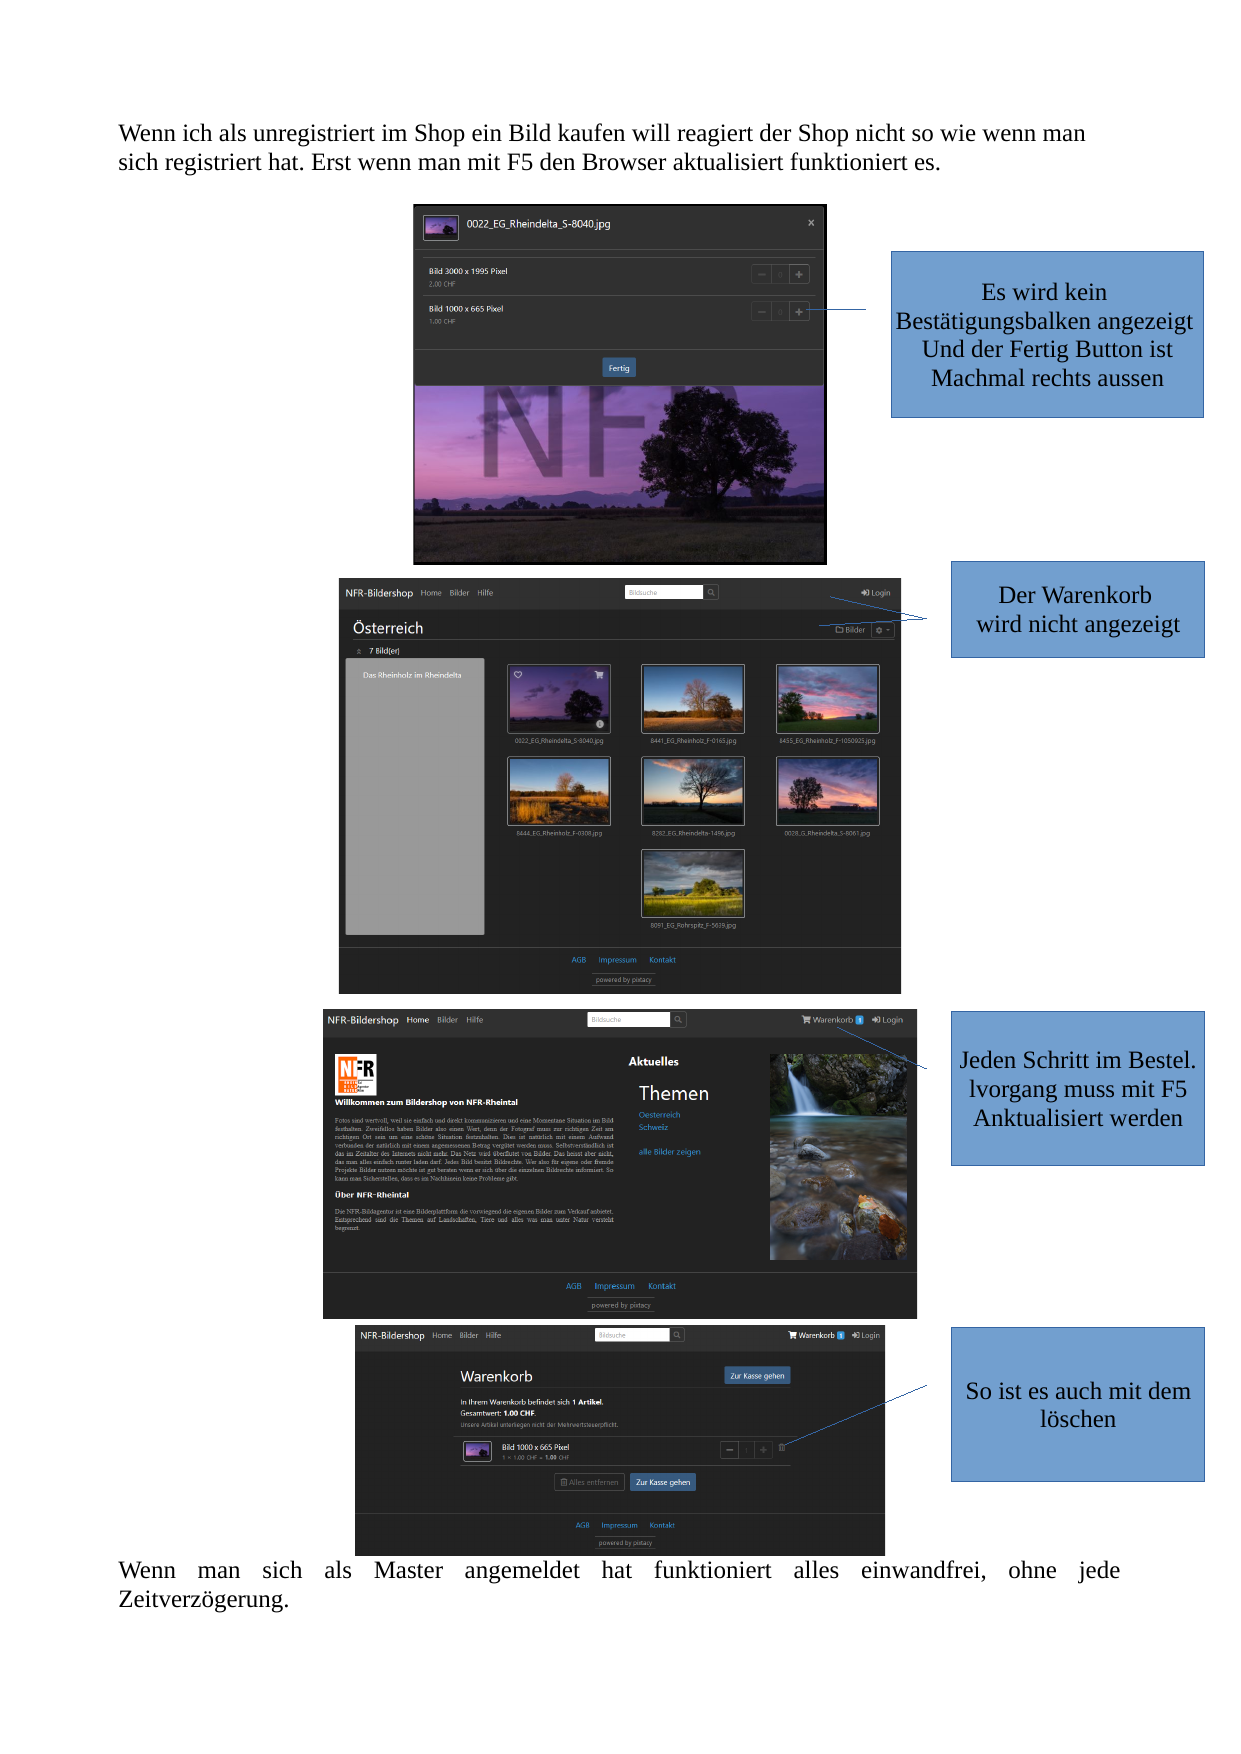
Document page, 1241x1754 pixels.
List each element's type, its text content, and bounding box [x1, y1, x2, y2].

picture [413, 204, 827, 565]
text Wenn man sich als Master angemeldet hat funktioniert alles einwandfrei, ohne jede Zeitverzögerung. [118, 1556, 1122, 1613]
picture [355, 1325, 886, 1556]
picture [323, 1009, 918, 1319]
text Wenn ich als unregistriert im Shop ein Bild kaufen will reagiert der Shop nicht so wie wenn man sich registriert hat. Erst wenn man mit F5 den Browser aktualisiert funktioniert es. [118, 118, 1122, 176]
picture [338, 578, 902, 994]
